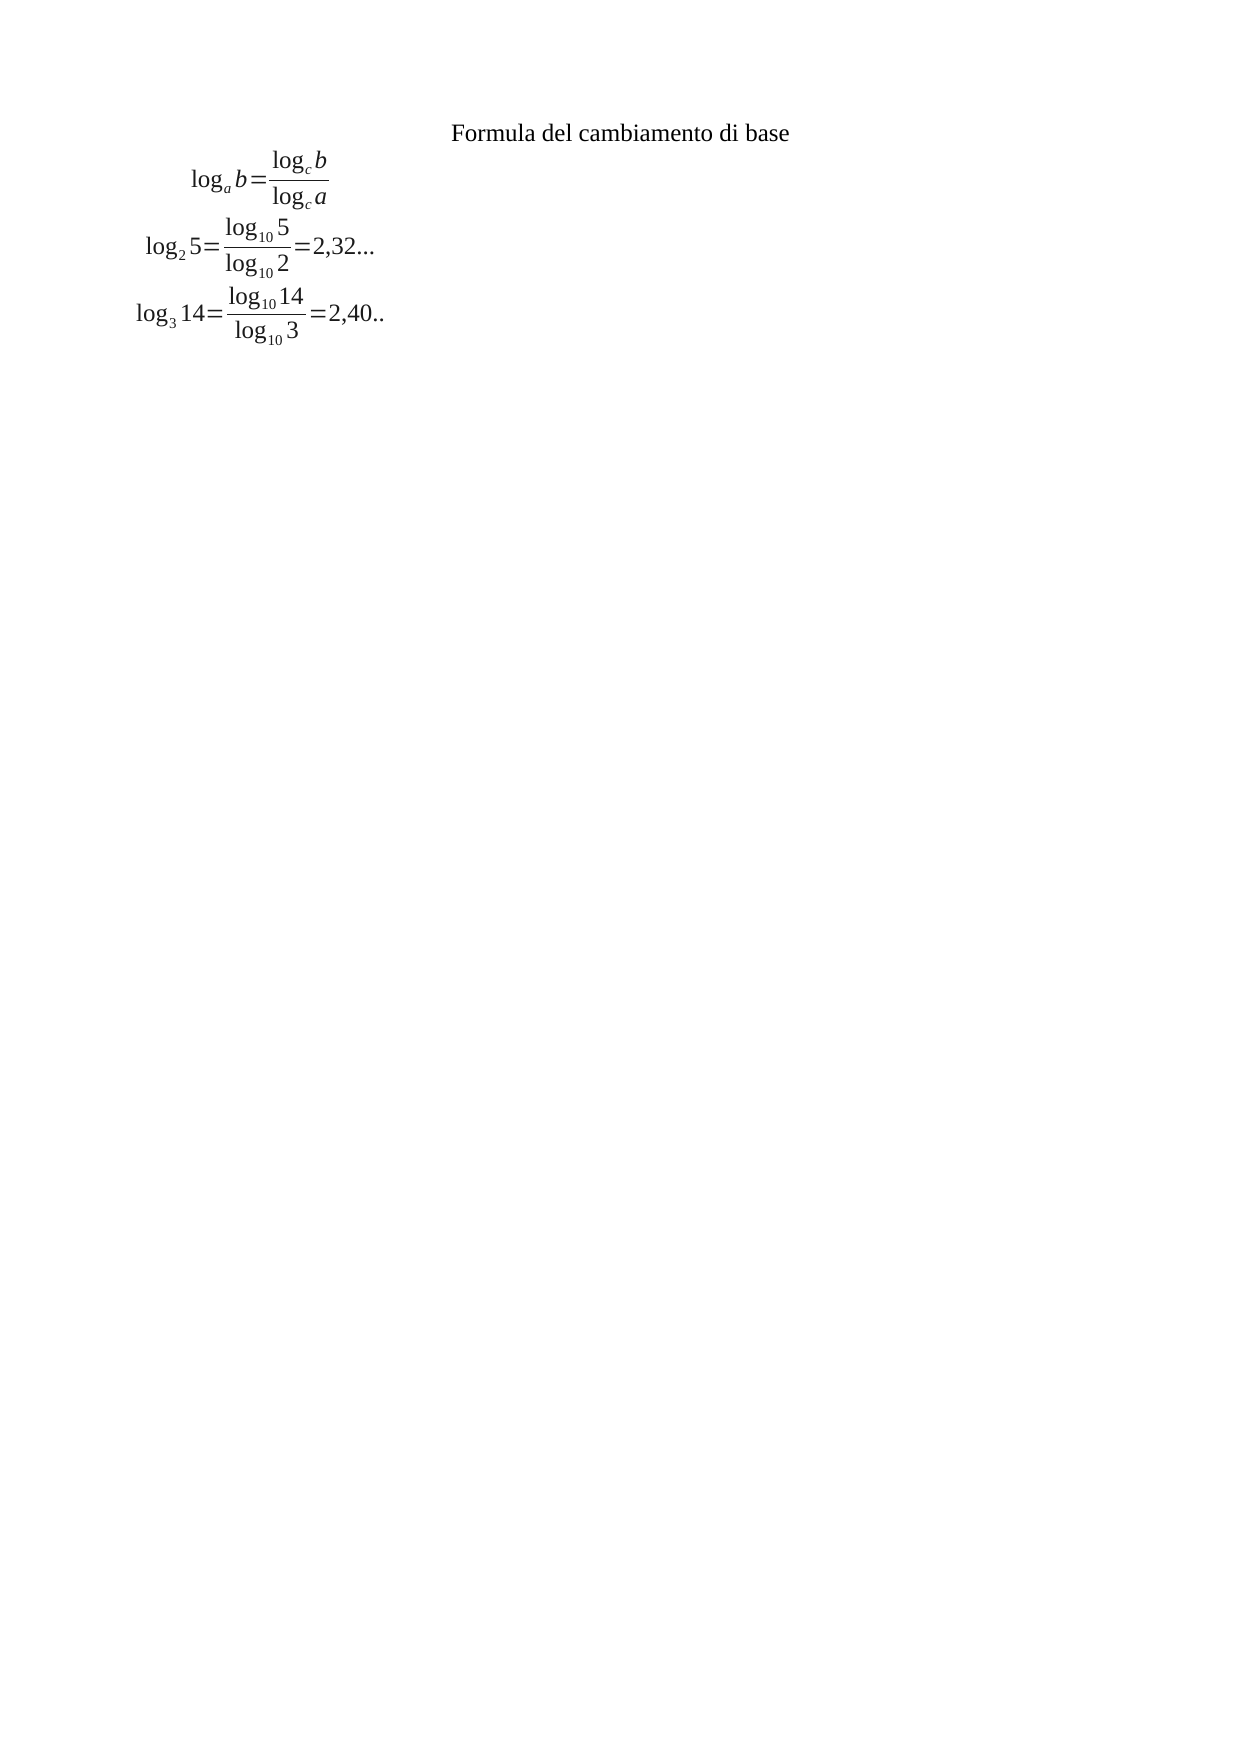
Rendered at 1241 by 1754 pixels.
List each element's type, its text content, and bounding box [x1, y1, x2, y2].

text Formula del cambiamento di base [118, 118, 1122, 147]
